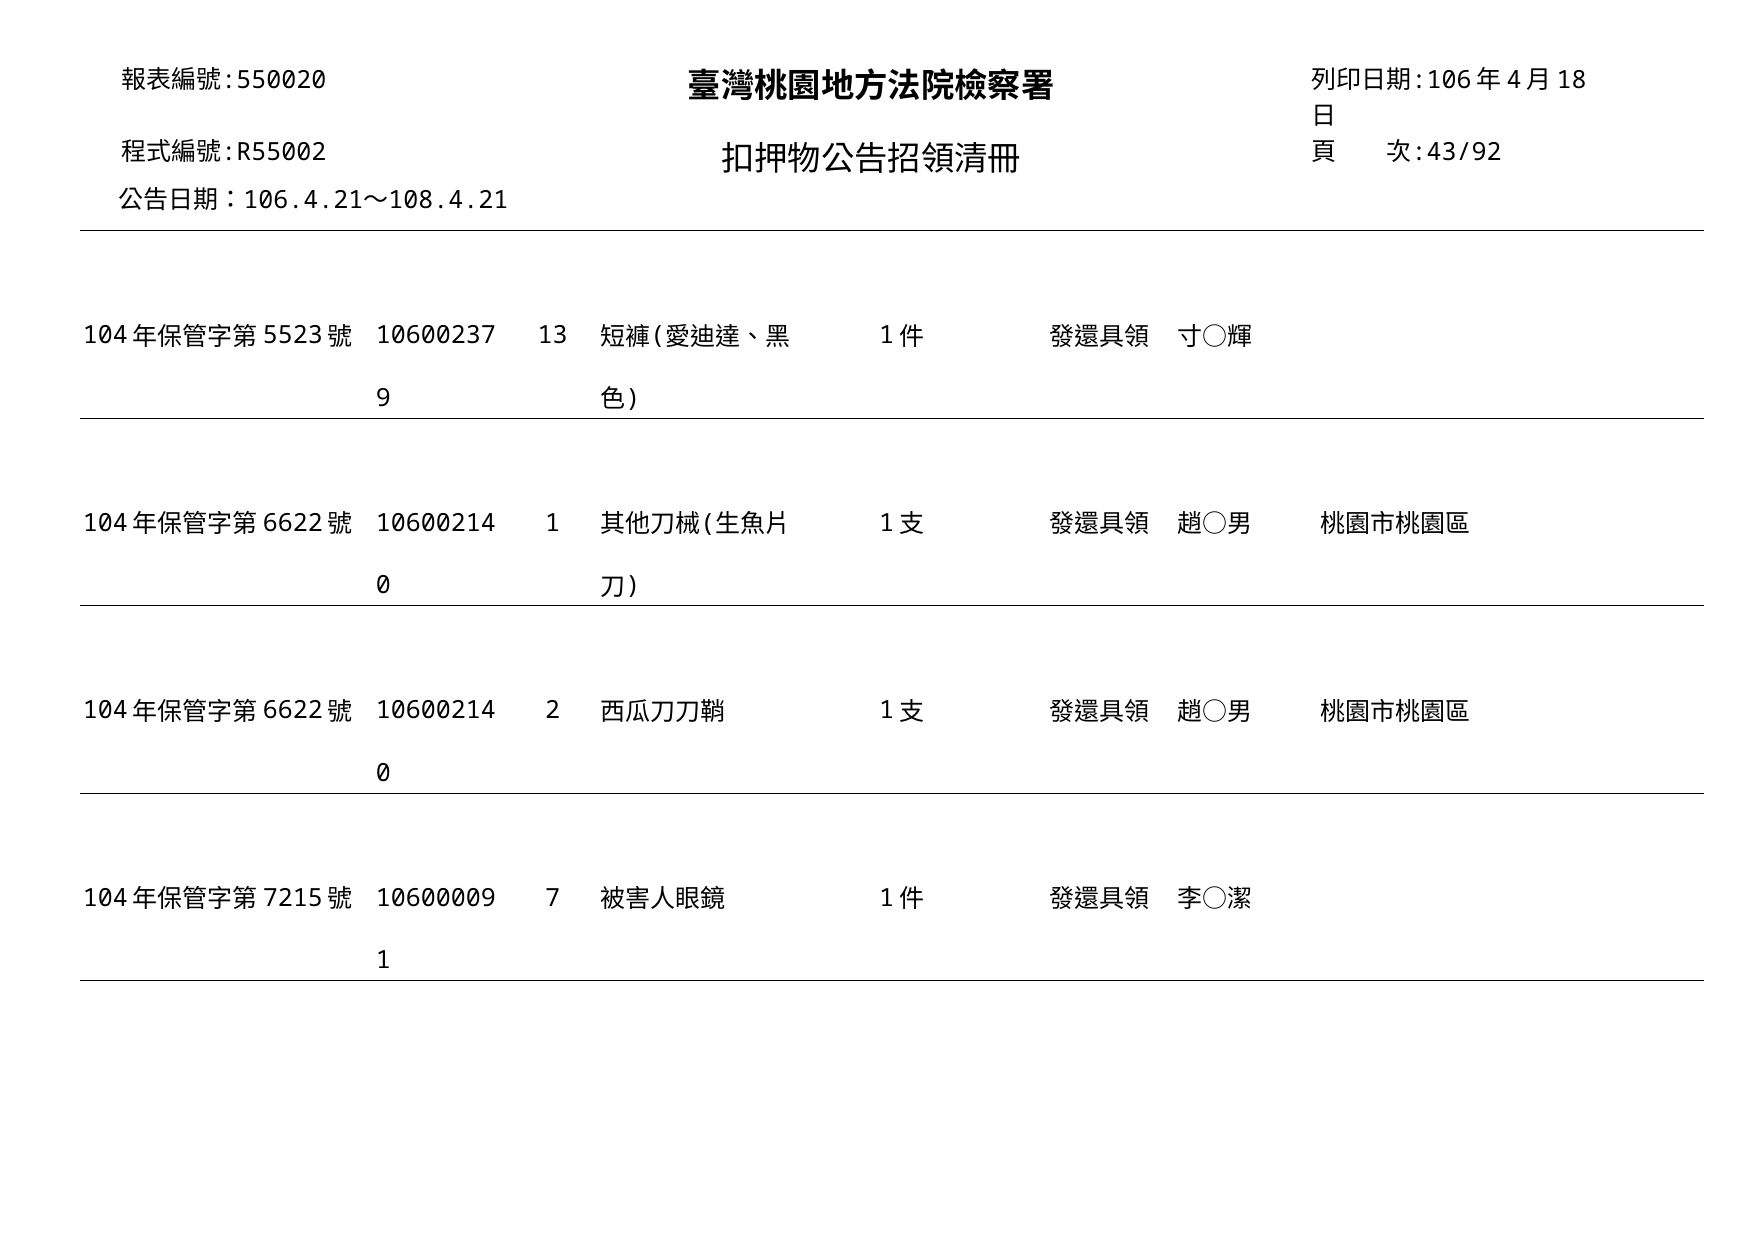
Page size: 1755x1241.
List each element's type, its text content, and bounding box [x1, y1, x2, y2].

table_cell 1支 [808, 606, 927, 792]
table_cell 104年保管字第6622號 [80, 606, 373, 792]
table_cell 短褲(愛迪達、黑色) [597, 231, 807, 417]
table_cell 發還具領 [1046, 794, 1175, 980]
table_cell 西瓜刀刀鞘 [597, 606, 807, 792]
table_cell [1575, 794, 1704, 980]
table_cell 發還具領 [1046, 231, 1175, 417]
table_cell 106002140 [373, 419, 507, 605]
table_cell 其他刀械(生魚片刀) [597, 419, 807, 605]
table_cell 趙○男 [1175, 419, 1317, 605]
table_cell 1件 [808, 794, 927, 980]
table_cell [1575, 419, 1704, 605]
table_cell [1575, 231, 1704, 417]
table_cell 13 [507, 231, 597, 417]
table_cell 104年保管字第6622號 [80, 419, 373, 605]
table_cell 104年保管字第5523號 [80, 231, 373, 417]
table_cell 李○潔 [1175, 794, 1317, 980]
table_cell 106002379 [373, 231, 507, 417]
table_cell [927, 794, 1046, 980]
table_cell 104年保管字第7215號 [80, 794, 373, 980]
table_cell 桃園市桃園區 [1317, 419, 1575, 605]
table_cell [1575, 606, 1704, 792]
table_cell 1 [507, 419, 597, 605]
table_cell 趙○男 [1175, 606, 1317, 792]
table_cell 發還具領 [1046, 419, 1175, 605]
table_cell [927, 419, 1046, 605]
table_cell [927, 231, 1046, 417]
table_cell 7 [507, 794, 597, 980]
table_cell 1件 [808, 231, 927, 417]
table_cell [927, 606, 1046, 792]
table_cell 被害人眼鏡 [597, 794, 807, 980]
table_cell 2 [507, 606, 597, 792]
table_cell 1支 [808, 419, 927, 605]
table_cell 106000091 [373, 794, 507, 980]
table_cell 桃園市桃園區 [1317, 606, 1575, 792]
table_cell 寸○輝 [1175, 231, 1317, 417]
table_cell 發還具領 [1046, 606, 1175, 792]
table_cell 106002140 [373, 606, 507, 792]
table_cell [1317, 231, 1575, 417]
table_cell [1317, 794, 1575, 980]
